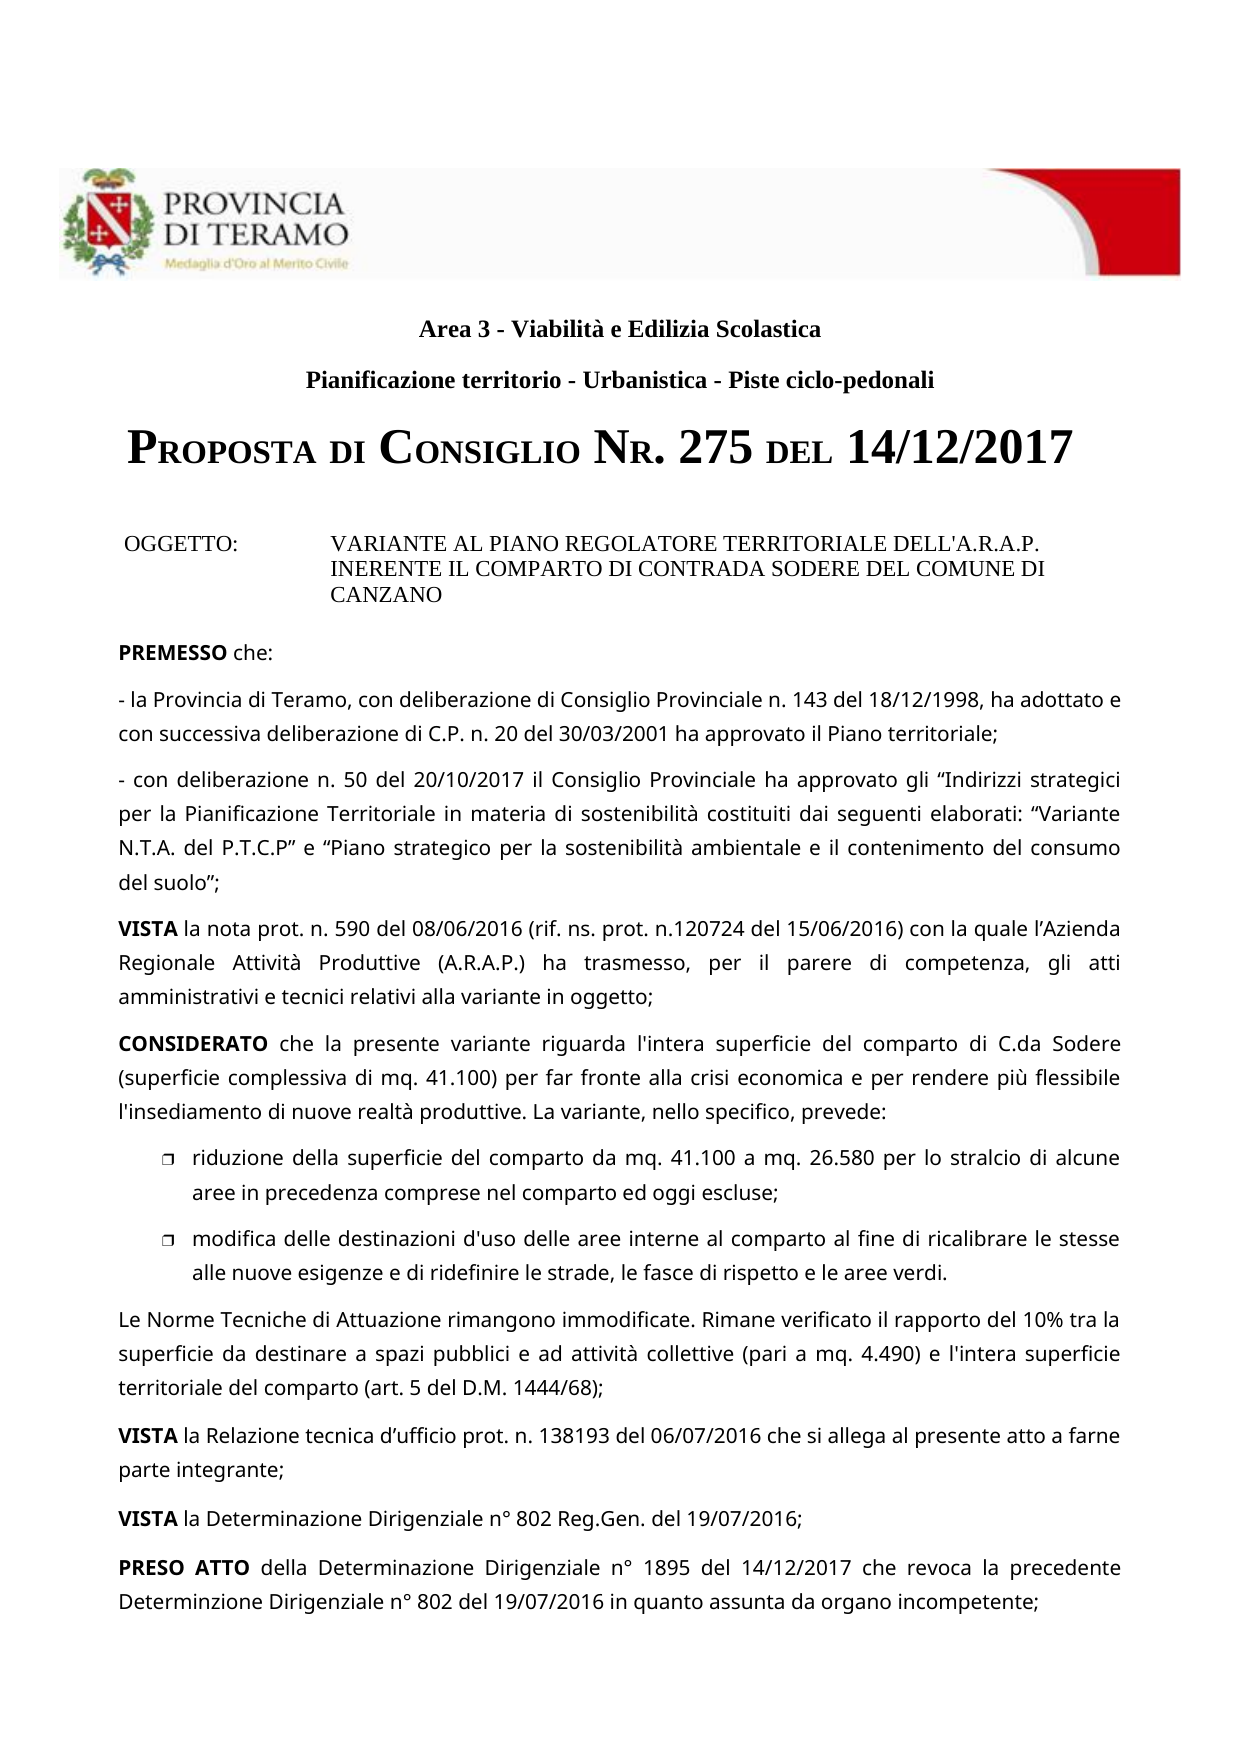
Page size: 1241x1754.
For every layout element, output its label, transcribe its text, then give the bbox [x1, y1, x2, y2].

text - la Provincia di Teramo, con deliberazione di Consiglio Provinciale n. 143 del 18/12/1998, ha adottato e con successiva deliberazione di C.P. n. 20 del 30/03/2001 ha approvato il Piano territoriale; [118, 685, 1122, 747]
table_header VARIANTE AL PIANO REGOLATORE TERRITORIALE DELL'A.R.A.P. INERENTE IL COMPARTO DI CONTRADA SODERE DEL COMUNE DI CANZANO [324, 525, 1123, 613]
text - con deliberazione n. 50 del 20/10/2017 il Consiglio Provinciale ha approvato gli “Indirizzi strategici per la Pianificazione Territoriale in materia di sostenibilità costituiti dai seguenti elaborati: “Variante N.T.A. del P.T.C.P” e “Piano strategico per la sostenibilità ambientale e il contenimento del consumo del suolo”; [118, 765, 1122, 896]
picture [59, 168, 1182, 281]
text VISTA la Determinazione Dirigenziale n° 802 Reg.Gen. del 19/07/2016; [118, 1504, 1122, 1533]
text PREMESSO che: [118, 638, 1122, 667]
text CONSIDERATO che la presente variante riguarda l'intera superficie del comparto di C.da Sodere (superficie complessiva di mq. 41.100) per far fronte alla crisi economica e per rendere più flessibile l'insediamento di nuove realtà produttive. La variante, nello specifico, prevede: [118, 1029, 1122, 1125]
text Le Norme Tecniche di Attuazione rimangono immodificate. Rimane verificato il rapporto del 10% tra la superficie da destinare a spazi pubblici e ad attività collettive (pari a mq. 4.490) e l'intera superficie territoriale del comparto (art. 5 del D.M. 1444/68); [118, 1305, 1122, 1401]
text PRESO ATTO della Determinazione Dirigenziale n° 1895 del 14/12/2017 che revoca la precedente Determinzione Dirigenziale n° 802 del 19/07/2016 in quanto assunta da organo incompetente; [118, 1553, 1122, 1615]
text VISTA la Relazione tecnica d’ufficio prot. n. 138193 del 06/07/2016 che si allega al presente atto a farne parte integrante; [118, 1422, 1122, 1484]
subtitle Proposta di Consiglio Nr. 275 del 14/12/2017 [118, 419, 1107, 474]
list modifica delle destinazioni d'uso delle aree interne al comparto al fine di ricalibrare le stesse alle nuove esigenze e di ridefinire le strade, le fasce di rispetto e le aree verdi. [162, 1224, 1122, 1287]
subtitle Area 3 - Viabilità e Edilizia Scolastica [118, 315, 1122, 342]
subtitle Pianificazione territorio - Urbanistica - Piste ciclo-pedonali [118, 366, 1122, 393]
list riduzione della superficie del comparto da mq. 41.100 a mq. 26.580 per lo stralcio di alcune aree in precedenza comprese nel comparto ed oggi escluse; [162, 1143, 1122, 1206]
text VISTA la nota prot. n. 590 del 08/06/2016 (rif. ns. prot. n.120724 del 15/06/2016) con la quale l’Azienda Regionale Attività Produttive (A.R.A.P.) ha trasmesso, per il parere di competenza, gli atti amministrativi e tecnici relativi alla variante in oggetto; [118, 914, 1122, 1011]
table_header OGGETTO: [118, 525, 324, 613]
